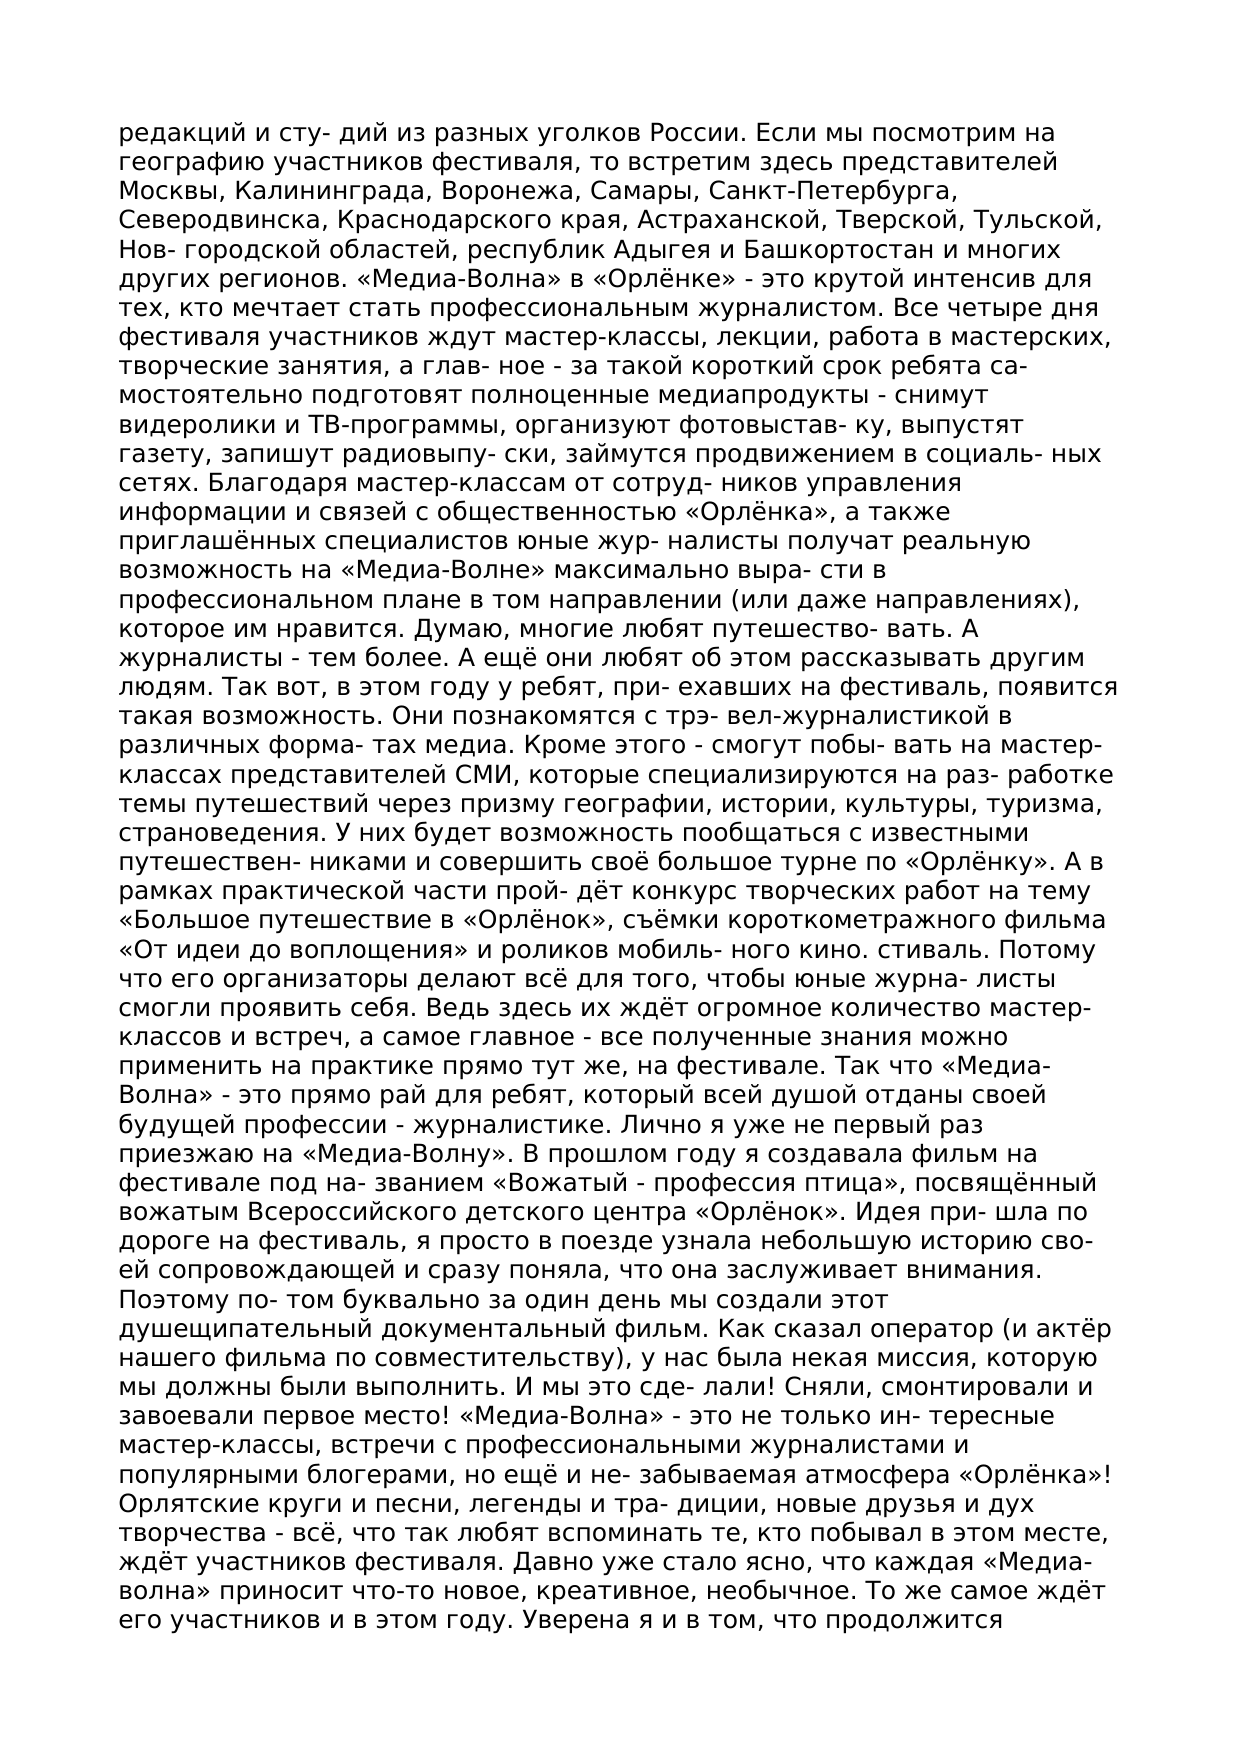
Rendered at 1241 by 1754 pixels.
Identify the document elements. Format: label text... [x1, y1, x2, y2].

text редакций и сту- дий из разных уголков России. Если мы посмотрим на географию участников фестиваля, то встретим здесь представителей Москвы, Калининграда, Воронежа, Самары, Санкт-Петербурга, Северодвинска, Краснодарского края, Астраханской, Тверской, Тульской, Нов- городской областей, республик Адыгея и Башкортостан и многих других регионов. «Медиа-Волна» в «Орлёнке» - это крутой интенсив для тех, кто мечтает стать профессиональным журналистом. Все четыре дня фестиваля участников ждут мастер-классы, лекции, работа в мастерских, творческие занятия, а глав- ное - за такой короткий срок ребята са- мостоятельно подготовят полноценные медиапродукты - снимут видеролики и ТВ-программы, организуют фотовыстав- ку, выпустят газету, запишут радиовыпу- ски, займутся продвижением в социаль- ных сетях. Благодаря мастер-классам от сотруд- ников управления информации и связей с общественностью «Орлёнка», а также приглашённых специалистов юные жур- налисты получат реальную возможность на «Медиа-Волне» максимально выра- сти в профессиональном плане в том направлении (или даже направлениях), которое им нравится. Думаю, многие любят путешество- вать. А журналисты - тем более. А ещё они любят об этом рассказывать другим людям. Так вот, в этом году у ребят, при- ехавших на фестиваль, появится такая возможность. Они познакомятся с трэ- вел-журналистикой в различных форма- тах медиа. Кроме этого - смогут побы- вать на мастер-классах представителей СМИ, которые специализируются на раз- работке темы путешествий через призму географии, истории, культуры, туризма, страноведения. У них будет возможность пообщаться с известными путешествен- никами и совершить своё большое турне по «Орлёнку». А в рамках практической части прой- дёт конкурс творческих работ на тему «Большое путешествие в «Орлёнок», съёмки короткометражного фильма «От идеи до воплощения» и роликов мобиль- ного кино. стиваль. Потому что его организаторы делают всё для того, чтобы юные журна- листы смогли проявить себя. Ведь здесь их ждёт огромное количество мастер- классов и встреч, а самое главное - все полученные знания можно применить на практике прямо тут же, на фестивале. Так что «Медиа-Волна» - это прямо рай для ребят, который всей душой отданы своей будущей профессии - журналистике. Лично я уже не первый раз приезжаю на «Медиа-Волну». В прошлом году я создавала фильм на фестивале под на- званием «Вожатый - профессия птица», посвящённый вожатым Всероссийского детского центра «Орлёнок». Идея при- шла по дороге на фестиваль, я просто в поезде узнала небольшую историю сво- ей сопровождающей и сразу поняла, что она заслуживает внимания. Поэтому по- том буквально за один день мы создали этот душещипательный документальный фильм. Как сказал оператор (и актёр нашего фильма по совместительству), у нас была некая миссия, которую мы должны были выполнить. И мы это сде- лали! Сняли, смонтировали и завоевали первое место! «Медиа-Волна» - это не только ин- тересные мастер-классы, встречи с профессиональными журналистами и популярными блогерами, но ещё и не- забываемая атмосфера «Орлёнка»! Орлятские круги и песни, легенды и тра- диции, новые друзья и дух творчества - всё, что так любят вспоминать те, кто побывал в этом месте, ждёт участников фестиваля. Давно уже стало ясно, что каждая «Медиа-волна» приносит что-то новое, креативное, необычное. То же самое ждёт его участников и в этом году. Уверена я и в том, что продолжится [118, 118, 1122, 1635]
